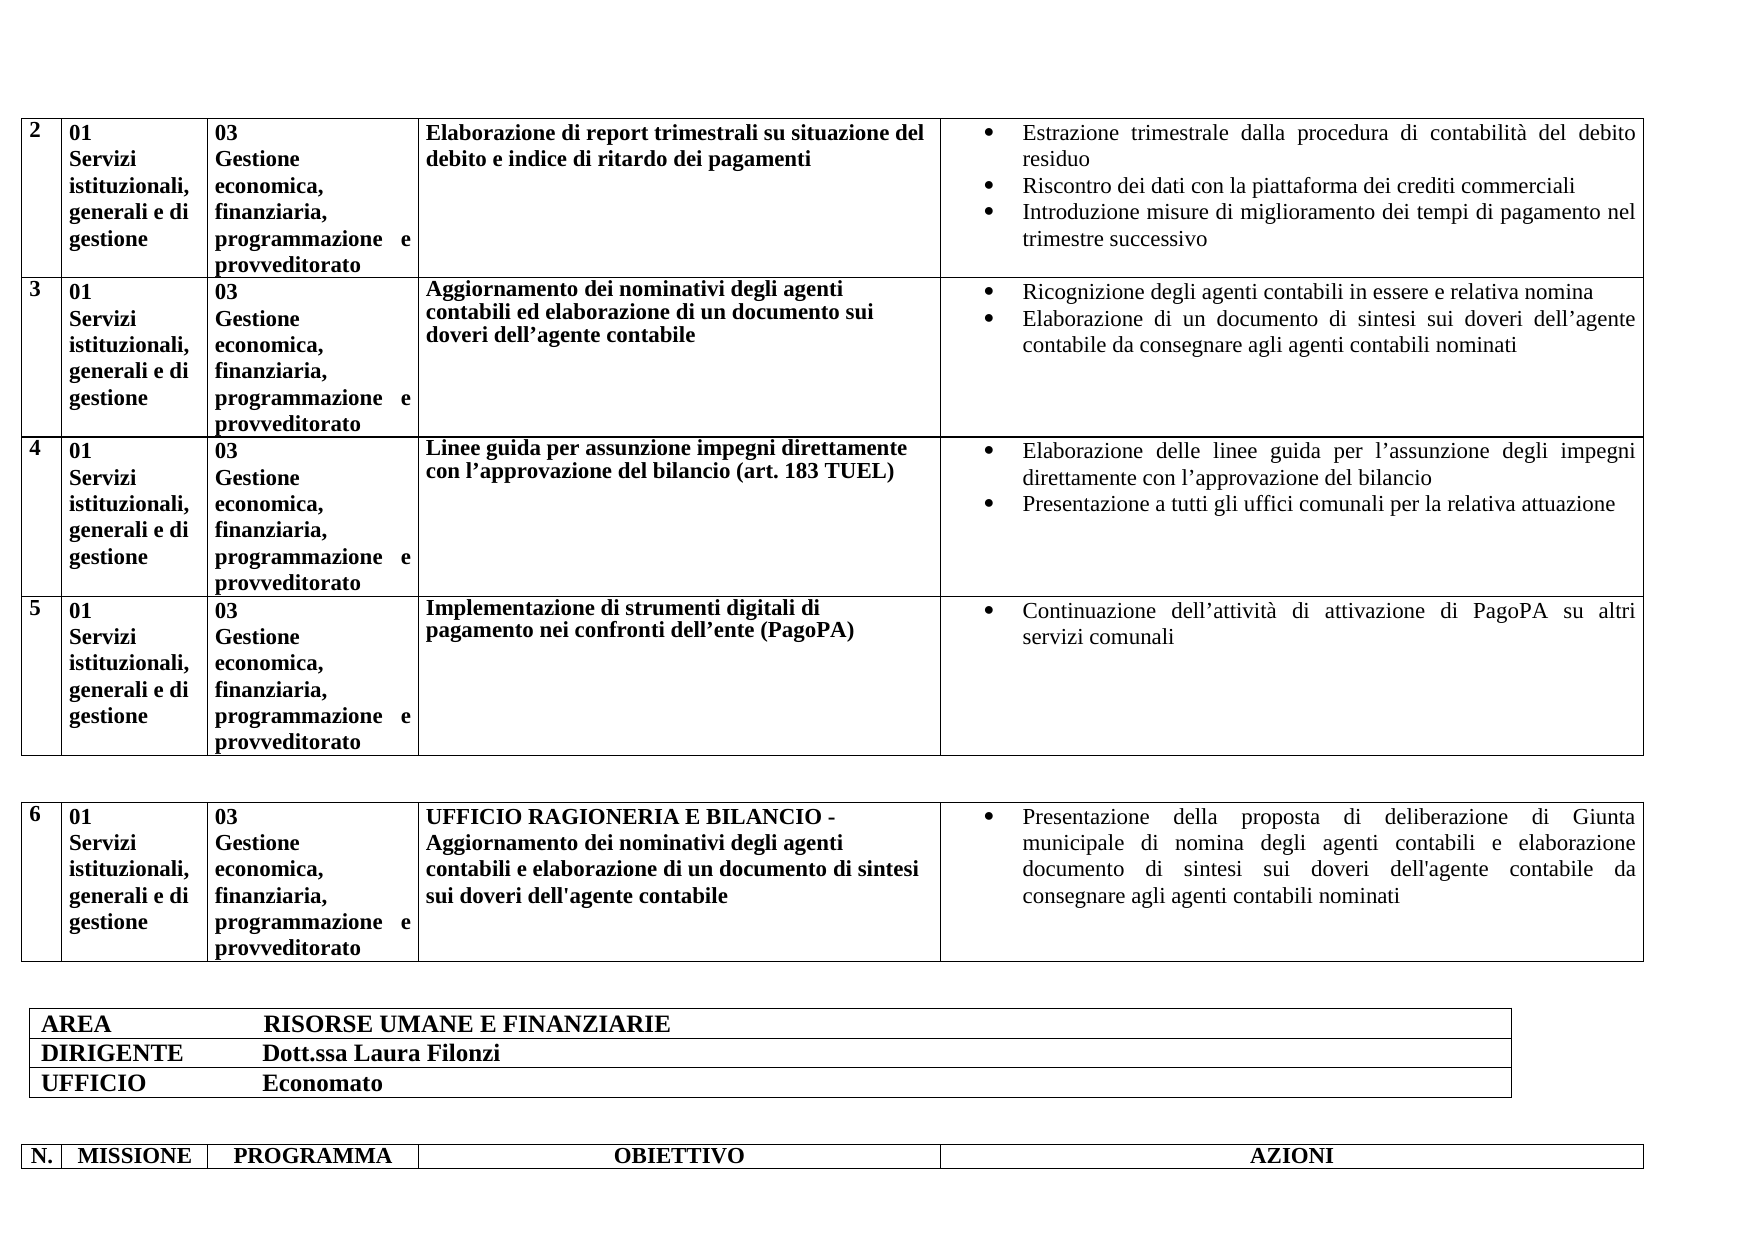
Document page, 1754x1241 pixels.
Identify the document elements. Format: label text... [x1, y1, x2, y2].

table_header 01 Servizi istituzionali, generali e di gestione [62, 803, 207, 961]
table_cell 3 [22, 278, 61, 436]
table_header Presentazione della proposta di deliberazione di Giunta municipale di nomina degli agenti contabili e elaborazione documento di sintesi sui doveri dell'agente contabile da consegnare agli agenti contabili nominati [941, 803, 1643, 961]
table_cell DIRIGENTE Dott.ssa Laura Filonzi [30, 1039, 1511, 1067]
table_cell 03 Gestione economica, finanziaria, programmazione e provveditorato [208, 119, 418, 277]
table_header AZIONI [941, 1145, 1643, 1168]
table_header 03 Gestione economica, finanziaria, programmazione e provveditorato [208, 803, 418, 961]
table_cell Continuazione dell’attività di attivazione di PagoPA su altri servizi comunali [941, 597, 1643, 755]
table_header N. [22, 1145, 61, 1168]
table_cell 01 Servizi istituzionali, generali e di gestione [62, 278, 207, 436]
table_header PROGRAMMA [208, 1145, 418, 1168]
table_cell 03 Gestione economica, finanziaria, programmazione e provveditorato [208, 597, 418, 755]
table_header 6 [22, 803, 61, 961]
table_header MISSIONE [62, 1145, 207, 1168]
table_cell Linee guida per assunzione impegni direttamente con l’approvazione del bilancio (art. 183 TUEL) [419, 438, 940, 596]
table_cell 2 [22, 119, 61, 277]
table_cell 01 Servizi istituzionali, generali e di gestione [62, 119, 207, 277]
table_cell 03 Gestione economica, finanziaria, programmazione e provveditorato [208, 438, 418, 596]
table_cell Ricognizione degli agenti contabili in essere e relativa nomina Elaborazione di un documento di sintesi sui doveri dell’agente contabile da consegnare agli agenti contabili nominati [941, 278, 1643, 436]
table_cell Estrazione trimestrale dalla procedura di contabilità del debito residuo Riscontro dei dati con la piattaforma dei crediti commerciali Introduzione misure di miglioramento dei tempi di pagamento nel trimestre successivo [941, 119, 1643, 277]
table_header UFFICIO RAGIONERIA E BILANCIO - Aggiornamento dei nominativi degli agenti contabili e elaborazione di un documento di sintesi sui doveri dell'agente contabile [419, 803, 940, 961]
table_cell 01 Servizi istituzionali, generali e di gestione [62, 597, 207, 755]
table_cell 5 [22, 597, 61, 755]
table_cell Aggiornamento dei nominativi degli agenti contabili ed elaborazione di un documento sui doveri dell’agente contabile [419, 278, 940, 436]
table_header AREA RISORSE UMANE E FINANZIARIE [30, 1009, 1511, 1037]
table_cell Elaborazione di report trimestrali su situazione del debito e indice di ritardo dei pagamenti [419, 119, 940, 277]
table_cell UFFICIO Economato [30, 1068, 1511, 1097]
table_cell 03 Gestione economica, finanziaria, programmazione e provveditorato [208, 278, 418, 436]
table_cell Elaborazione delle linee guida per l’assunzione degli impegni direttamente con l’approvazione del bilancio Presentazione a tutti gli uffici comunali per la relativa attuazione [941, 438, 1643, 596]
table_cell 01 Servizi istituzionali, generali e di gestione [62, 438, 207, 596]
table_cell Implementazione di strumenti digitali di pagamento nei confronti dell’ente (PagoPA) [419, 597, 940, 755]
table_cell 4 [22, 438, 61, 596]
table_header OBIETTIVO [419, 1145, 940, 1168]
